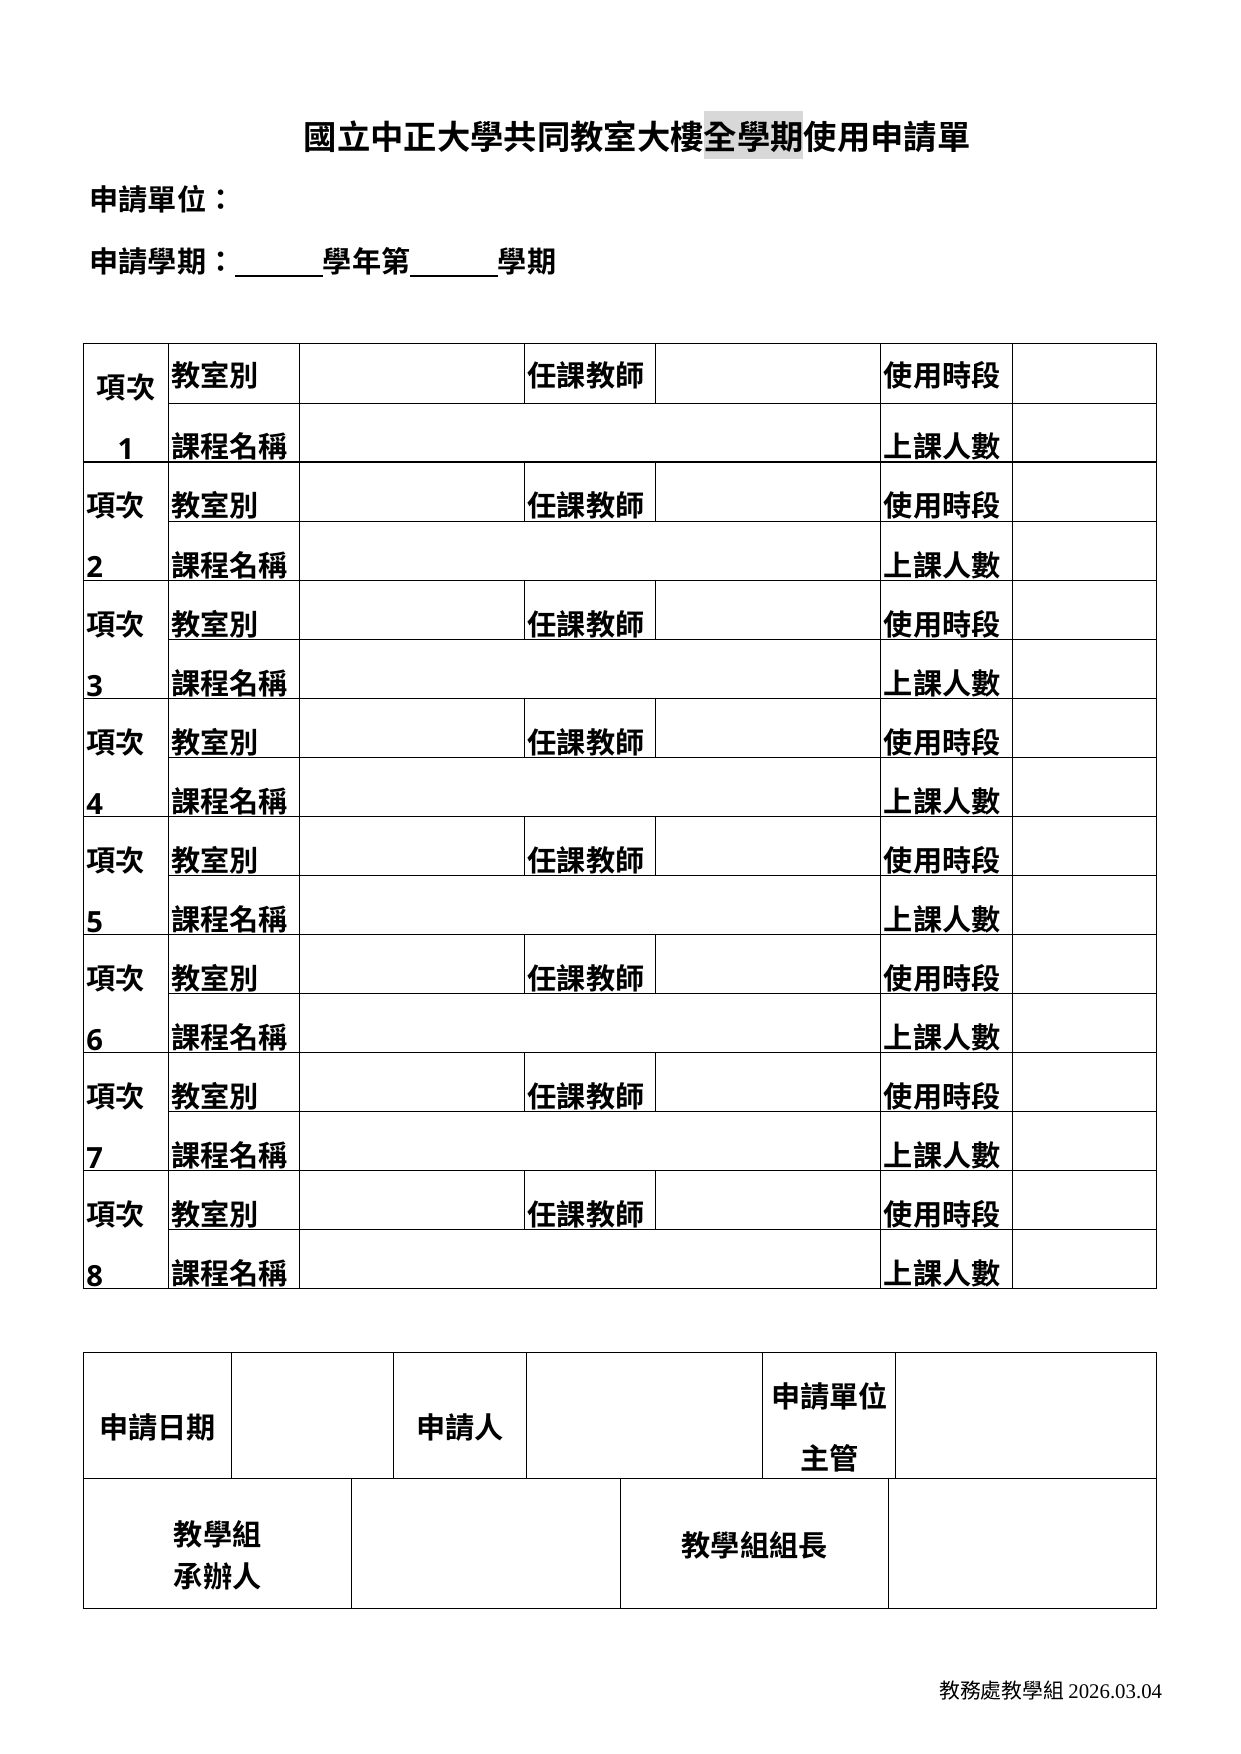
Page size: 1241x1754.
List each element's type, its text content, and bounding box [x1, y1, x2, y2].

table_cell [656, 581, 880, 639]
table_cell 項次5 [84, 817, 168, 934]
table_cell [300, 1230, 880, 1288]
table_cell [1013, 522, 1156, 579]
table_cell [1013, 994, 1156, 1052]
table_cell [1013, 699, 1156, 757]
table_cell [300, 699, 524, 757]
table_cell [300, 1053, 524, 1111]
table_cell 使用時段 [881, 817, 1012, 875]
table_cell 教室別 [169, 463, 299, 521]
table_cell 教學組組長 [621, 1479, 888, 1608]
table_cell [1013, 463, 1156, 521]
table_cell 上課人數 [881, 640, 1012, 698]
table_cell 使用時段 [881, 581, 1012, 639]
table_header [83, 1289, 1157, 1352]
table_cell [232, 1353, 393, 1478]
table_cell [1013, 758, 1156, 816]
table_cell 任課教師 [525, 581, 655, 639]
table_cell 教室別 [169, 699, 299, 757]
table_cell [352, 1479, 620, 1608]
table_cell 使用時段 [881, 935, 1012, 993]
table_cell 教室別 [169, 1053, 299, 1111]
table_cell [656, 699, 880, 757]
table_cell 任課教師 [525, 1171, 655, 1229]
table_header [1013, 344, 1156, 402]
table_cell 教室別 [169, 1171, 299, 1229]
table_cell 教學組 承辦人 [84, 1479, 351, 1608]
table_cell [1013, 1112, 1156, 1170]
table_cell [656, 1053, 880, 1111]
table_cell 上課人數 [881, 1112, 1012, 1170]
table_cell 項次3 [84, 581, 168, 698]
table_cell [656, 1171, 880, 1229]
table_cell 課程名稱 [169, 404, 299, 461]
table_cell 課程名稱 [169, 876, 299, 934]
table_cell 課程名稱 [169, 522, 299, 579]
table_cell 課程名稱 [169, 758, 299, 816]
table_cell [300, 522, 880, 579]
table_cell [300, 1171, 524, 1229]
table_cell 申請人 [394, 1353, 526, 1478]
table_cell [300, 758, 880, 816]
table_cell [1013, 817, 1156, 875]
table_cell [1013, 640, 1156, 698]
table_header 使用時段 [881, 344, 1012, 402]
table_cell 項次6 [84, 935, 168, 1052]
table_cell 項次7 [84, 1053, 168, 1170]
table_header [300, 344, 524, 402]
table_cell [889, 1479, 1156, 1608]
table_cell [1013, 876, 1156, 934]
text 申請單位： [75, 156, 1053, 218]
table_cell [1013, 404, 1156, 461]
table_header [656, 344, 880, 402]
table_cell 上課人數 [881, 522, 1012, 579]
table_cell 任課教師 [525, 935, 655, 993]
table_cell 上課人數 [881, 404, 1012, 461]
table_cell [300, 817, 524, 875]
table_cell 使用時段 [881, 1053, 1012, 1111]
table_cell 課程名稱 [169, 640, 299, 698]
table_cell [896, 1353, 1156, 1478]
table_cell [300, 404, 880, 461]
table_cell 申請單位 主管 [763, 1353, 895, 1478]
table_cell 上課人數 [881, 1230, 1012, 1288]
table_cell [1013, 581, 1156, 639]
text 國立中正大學共同教室大樓全學期使用申請單 [187, 93, 1053, 156]
table_cell 課程名稱 [169, 994, 299, 1052]
table_cell [656, 463, 880, 521]
table_cell 教室別 [169, 817, 299, 875]
table_header [83, 281, 1157, 343]
table_cell 使用時段 [881, 1171, 1012, 1229]
table_cell 課程名稱 [169, 1112, 299, 1170]
table_cell [300, 463, 524, 521]
table_cell 教室別 [169, 581, 299, 639]
table_cell [1013, 1053, 1156, 1111]
table_cell [300, 935, 524, 993]
table_cell 使用時段 [881, 699, 1012, 757]
table_cell 申請日期 [84, 1353, 231, 1478]
table_header 項次1 [84, 344, 168, 461]
table_cell 任課教師 [525, 817, 655, 875]
table_cell [300, 994, 880, 1052]
table_cell 課程名稱 [169, 1230, 299, 1288]
table_cell [300, 581, 524, 639]
table_cell [656, 817, 880, 875]
table_cell [300, 1112, 880, 1170]
table_cell 教室別 [169, 935, 299, 993]
table_cell [656, 935, 880, 993]
table_cell 項次4 [84, 699, 168, 816]
table_cell [1013, 1171, 1156, 1229]
table_cell 項次8 [84, 1171, 168, 1288]
table_cell 任課教師 [525, 699, 655, 757]
table_cell 使用時段 [881, 463, 1012, 521]
table_cell [1013, 935, 1156, 993]
table_cell [300, 876, 880, 934]
table_cell 上課人數 [881, 994, 1012, 1052]
table_cell 任課教師 [525, 463, 655, 521]
table_cell 任課教師 [525, 1053, 655, 1111]
table_cell 項次2 [84, 463, 168, 579]
table_header 教室別 [169, 344, 299, 402]
table_cell 上課人數 [881, 758, 1012, 816]
table_header 任課教師 [525, 344, 655, 402]
table_cell 上課人數 [881, 876, 1012, 934]
text 申請學期： 學年第 學期 [75, 218, 1053, 281]
table_cell [1013, 1230, 1156, 1288]
table_cell [527, 1353, 762, 1478]
table_cell [300, 640, 880, 698]
